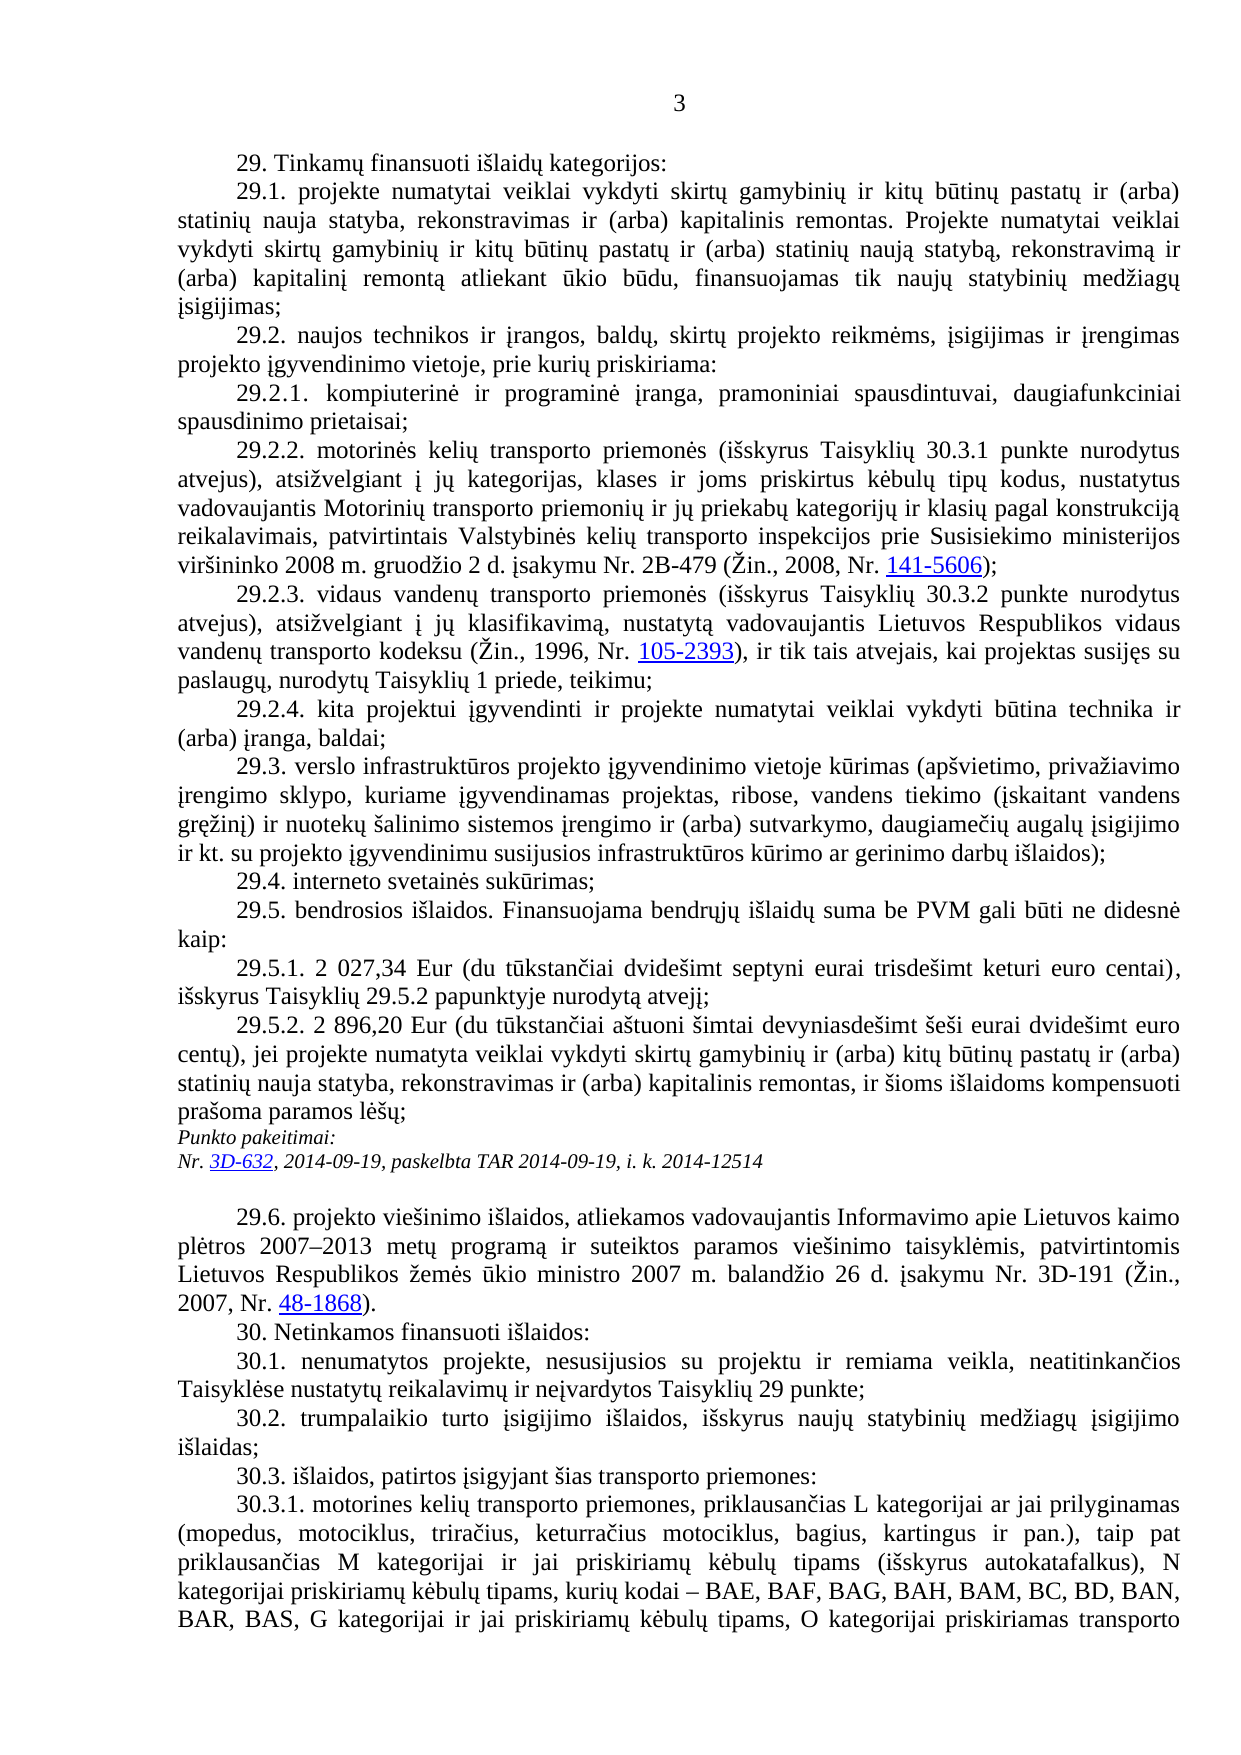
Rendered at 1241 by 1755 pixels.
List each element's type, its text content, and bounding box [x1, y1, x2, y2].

text 29.4. interneto svetainės sukūrimas; [177, 866, 1181, 895]
text 30. Netinkamos finansuoti išlaidos: [177, 1317, 1181, 1346]
text 29.2.1. kompiuterinė ir programinė įranga, pramoniniai spausdintuvai, daugiafunkciniai spausdinimo prietaisai; [177, 378, 1181, 435]
text 30.1. nenumatytos projekte, nesusijusios su projektu ir remiama veikla, neatitinkančios Taisyklėse nustatytų reikalavimų ir neįvardytos Taisyklių 29 punkte; [177, 1346, 1181, 1403]
text 29.2.2. motorinės kelių transporto priemonės (išskyrus Taisyklių 30.3.1 punkte nurodytus atvejus), atsižvelgiant į jų kategorijas, klases ir joms priskirtus kėbulų tipų kodus, nustatytus vadovaujantis Motorinių transporto priemonių ir jų priekabų kategorijų ir klasių pagal konstrukciją reikalavimais, patvirtintais Valstybinės kelių transporto inspekcijos prie Susisiekimo ministerijos viršininko 2008 m. gruodžio 2 d. įsakymu Nr. 2B-479 (Žin., 2008, Nr. 141-5606); [177, 435, 1181, 579]
text Punkto pakeitimai: [177, 1125, 1181, 1149]
text 30.3. išlaidos, patirtos įsigyjant šias transporto priemones: [177, 1461, 1181, 1489]
text 29.5. bendrosios išlaidos. Finansuojama bendrųjų išlaidų suma be PVM gali būti ne didesnė kaip: [177, 895, 1181, 953]
text 29.3. verslo infrastruktūros projekto įgyvendinimo vietoje kūrimas (apšvietimo, privažiavimo įrengimo sklypo, kuriame įgyvendinamas projektas, ribose, vandens tiekimo (įskaitant vandens gręžinį) ir nuotekų šalinimo sistemos įrengimo ir (arba) sutvarkymo, daugiamečių augalų įsigijimo ir kt. su projekto įgyvendinimu susijusios infrastruktūros kūrimo ar gerinimo darbų išlaidos); [177, 751, 1181, 866]
text 29.1. projekte numatytai veiklai vykdyti skirtų gamybinių ir kitų būtinų pastatų ir (arba) statinių nauja statyba, rekonstravimas ir (arba) kapitalinis remontas. Projekte numatytai veiklai vykdyti skirtų gamybinių ir kitų būtinų pastatų ir (arba) statinių naują statybą, rekonstravimą ir (arba) kapitalinį remontą atliekant ūkio būdu, finansuojamas tik naujų statybinių medžiagų įsigijimas; [177, 176, 1181, 320]
text 29.6. projekto viešinimo išlaidos, atliekamos vadovaujantis Informavimo apie Lietuvos kaimo plėtros 2007–2013 metų programą ir suteiktos paramos viešinimo taisyklėmis, patvirtintomis Lietuvos Respublikos žemės ūkio ministro 2007 m. balandžio 26 d. įsakymu Nr. 3D-191 (Žin., 2007, Nr. 48-1868). [177, 1202, 1181, 1317]
text Nr. 3D-632, 2014-09-19, paskelbta TAR 2014-09-19, i. k. 2014-12514 [177, 1149, 1181, 1173]
text 29.5.1. 2 027,34 Eur (du tūkstančiai dvidešimt septyni eurai trisdešimt keturi euro centai), išskyrus Taisyklių 29.5.2 papunktyje nurodytą atvejį; [177, 953, 1181, 1010]
text 29.2.3. vidaus vandenų transporto priemonės (išskyrus Taisyklių 30.3.2 punkte nurodytus atvejus), atsižvelgiant į jų klasifikavimą, nustatytą vadovaujantis Lietuvos Respublikos vidaus vandenų transporto kodeksu (Žin., 1996, Nr. 105-2393), ir tik tais atvejais, kai projektas susijęs su paslaugų, nurodytų Taisyklių 1 priede, teikimu; [177, 579, 1181, 694]
text 30.2. trumpalaikio turto įsigijimo išlaidos, išskyrus naujų statybinių medžiagų įsigijimo išlaidas; [177, 1403, 1181, 1461]
text 30.3.1. motorines kelių transporto priemones, priklausančias L kategorijai ar jai prilyginamas (mopedus, motociklus, triračius, keturračius motociklus, bagius, kartingus ir pan.), taip pat priklausančias M kategorijai ir jai priskiriamų kėbulų tipams (išskyrus autokatafalkus), N kategorijai priskiriamų kėbulų tipams, kurių kodai – BAE, BAF, BAG, BAH, BAM, BC, BD, BAN, BAR, BAS, G kategorijai ir jai priskiriamų kėbulų tipams, O kategorijai priskiriamas transporto [177, 1489, 1181, 1633]
text 29.5.2. 2 896,20 Eur (du tūkstančiai aštuoni šimtai devyniasdešimt šeši eurai dvidešimt euro centų), jei projekte numatyta veiklai vykdyti skirtų gamybinių ir (arba) kitų būtinų pastatų ir (arba) statinių nauja statyba, rekonstravimas ir (arba) kapitalinis remontas, ir šioms išlaidoms kompensuoti prašoma paramos lėšų; [177, 1010, 1181, 1125]
text 29.2. naujos technikos ir įrangos, baldų, skirtų projekto reikmėms, įsigijimas ir įrengimas projekto įgyvendinimo vietoje, prie kurių priskiriama: [177, 320, 1181, 378]
text 29.2.4. kita projektui įgyvendinti ir projekte numatytai veiklai vykdyti būtina technika ir (arba) įranga, baldai; [177, 694, 1181, 751]
text 29. Tinkamų finansuoti išlaidų kategorijos: [177, 148, 1181, 176]
